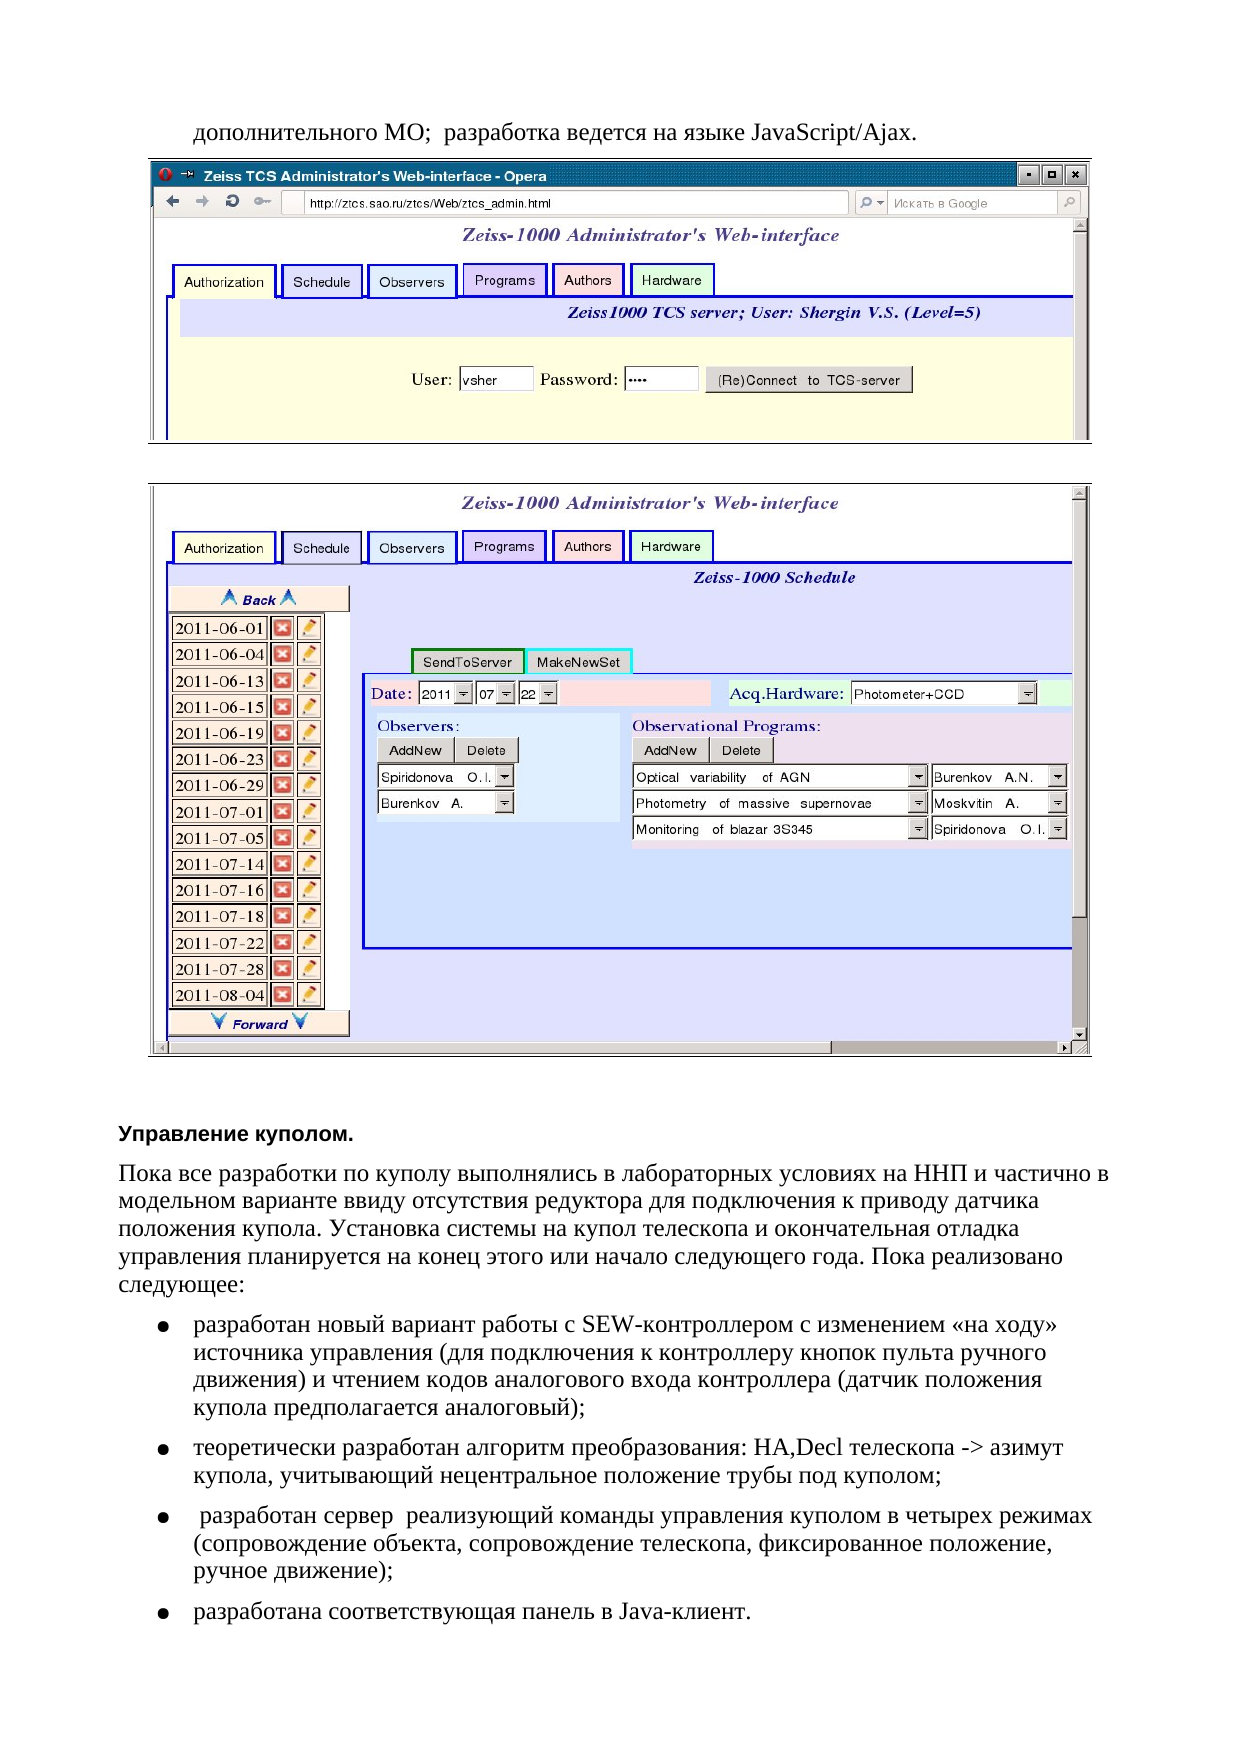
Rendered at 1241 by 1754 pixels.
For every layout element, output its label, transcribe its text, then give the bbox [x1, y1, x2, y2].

list разработана соответствующая панель в Java-клиент. [156, 1597, 1122, 1624]
list разработан сервер реализующий команды управления куполом в четырех режимах (сопровождение объекта, сопровождение телескопа, фиксированное положение, ручное движение); [156, 1501, 1122, 1584]
list дополнительного МО; разработка ведется на языке JavaScript/Ajax. [156, 118, 1122, 146]
list теоретически разработан алгоритм преобразования: HA,Decl телескопа -> азимут купола, учитывающий нецентральное положение трубы под куполом; [156, 1433, 1122, 1489]
text Пока все разработки по куполу выполнялись в лабораторных условиях на ННП и частично в модельном варианте ввиду отсутствия редуктора для подключения к приводу датчика положения купола. Установка системы на купол телескопа и окончательная отладка управления планируется на конец этого или начало следующего года. Пока реализовано следующее: [118, 1159, 1122, 1297]
subtitle Управление куполом. [118, 1122, 1122, 1146]
picture [150, 486, 1090, 1054]
list разработан новый вариант работы с SEW-контроллером с изменением «на ходу» источника управления (для подключения к контроллеру кнопок пульта ручного движения) и чтением кодов аналогового входа контроллера (датчик положения купола предполагается аналоговый); [156, 1310, 1122, 1421]
picture [150, 161, 1090, 440]
